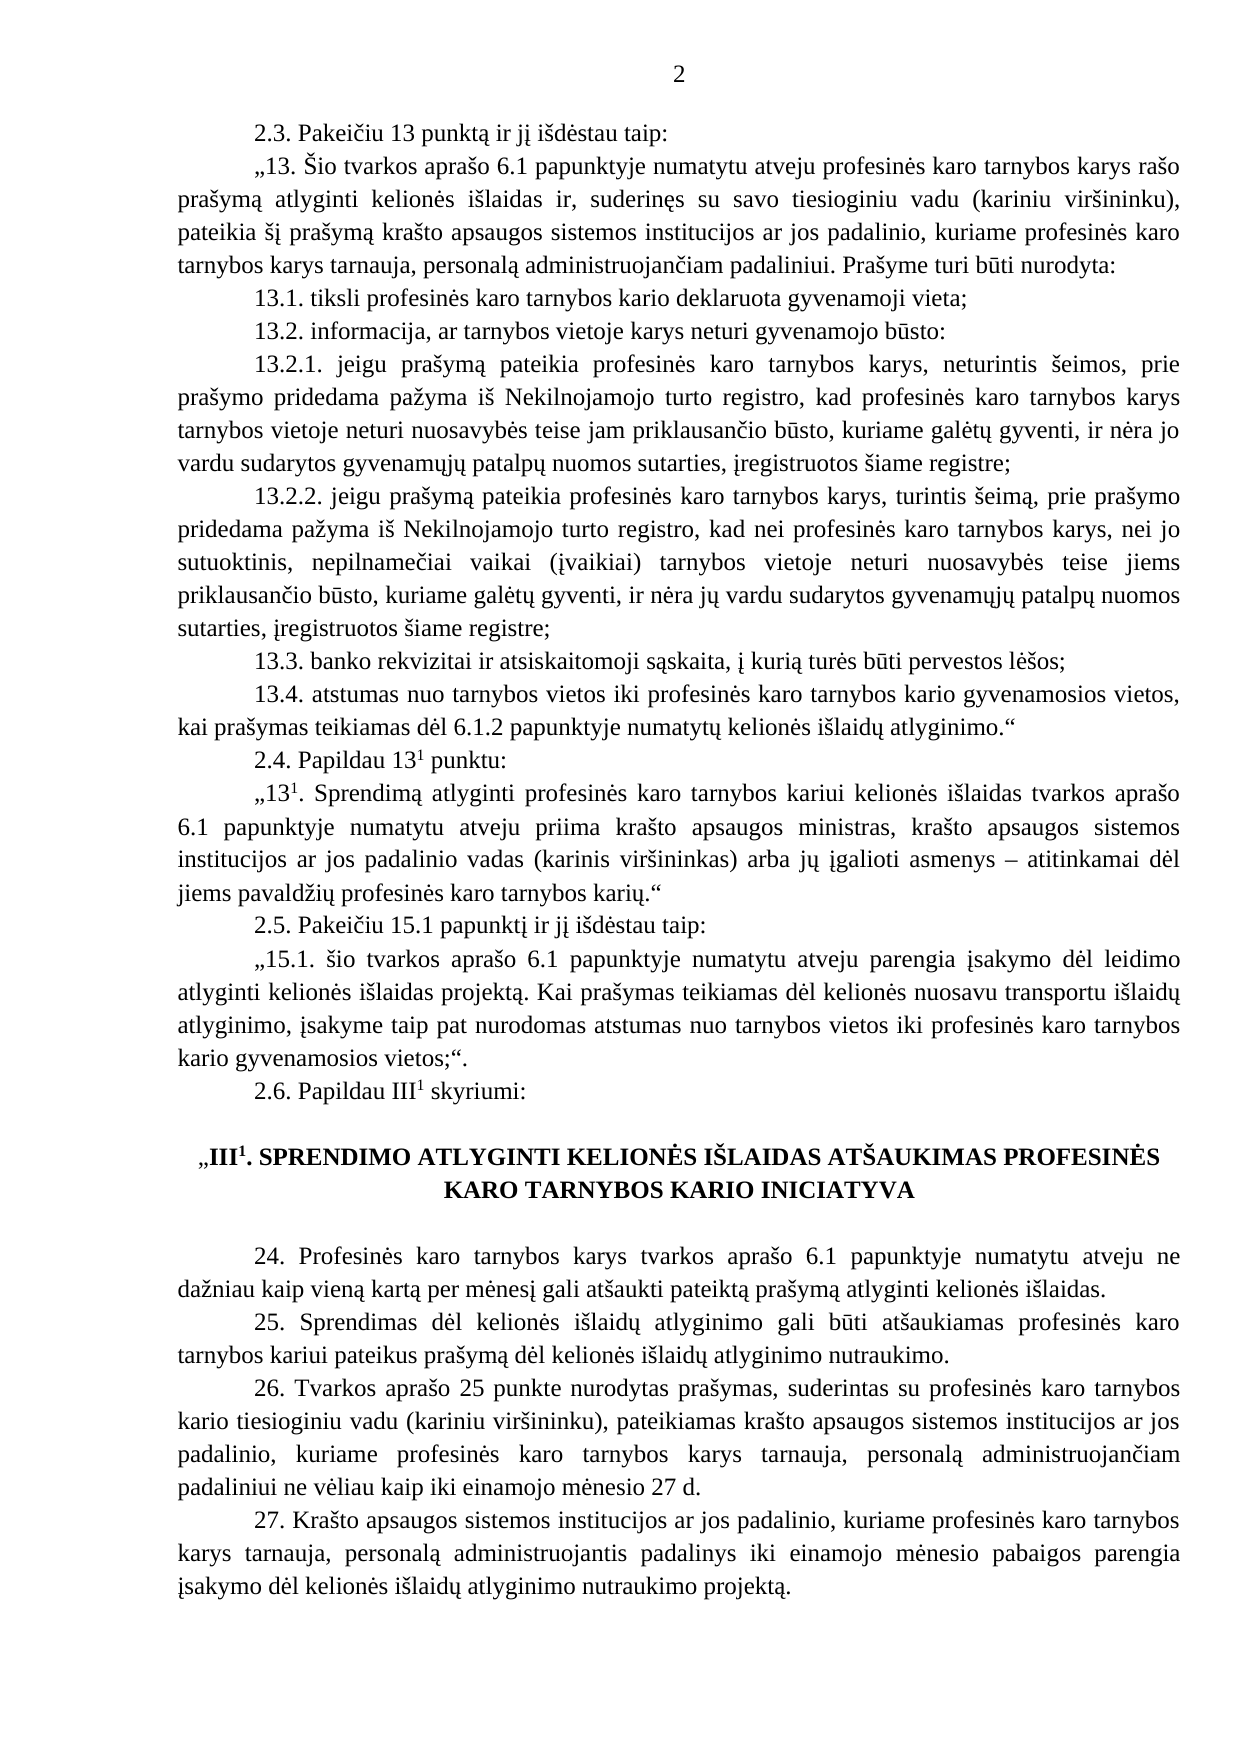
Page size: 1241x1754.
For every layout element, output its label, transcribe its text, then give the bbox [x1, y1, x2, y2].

text „15.1. šio tvarkos aprašo 6.1 papunktyje numatytu atveju parengia įsakymo dėl leidimo atlyginti kelionės išlaidas projektą. Kai prašymas teikiamas dėl kelionės nuosavu transportu išlaidų atlyginimo, įsakyme taip pat nurodomas atstumas nuo tarnybos vietos iki profesinės karo tarnybos kario gyvenamosios vietos;“. [177, 944, 1181, 1071]
text 27. Krašto apsaugos sistemos institucijos ar jos padalinio, kuriame profesinės karo tarnybos karys tarnauja, personalą administruojantis padalinys iki einamojo mėnesio pabaigos parengia įsakymo dėl kelionės išlaidų atlyginimo nutraukimo projektą. [177, 1505, 1181, 1600]
text 13.3. banko rekvizitai ir atsiskaitomoji sąskaita, į kurią turės būti pervestos lėšos; [177, 646, 1181, 675]
text „13. Šio tvarkos aprašo 6.1 papunktyje numatytu atveju profesinės karo tarnybos karys rašo prašymą atlyginti kelionės išlaidas ir, suderinęs su savo tiesioginiu vadu (kariniu viršininku), pateikia šį prašymą krašto apsaugos sistemos institucijos ar jos padalinio, kuriame profesinės karo tarnybos karys tarnauja, personalą administruojančiam padaliniui. Prašyme turi būti nurodyta: [177, 151, 1181, 279]
text 13.2.1. jeigu prašymą pateikia profesinės karo tarnybos karys, neturintis šeimos, prie prašymo pridedama pažyma iš Nekilnojamojo turto registro, kad profesinės karo tarnybos karys tarnybos vietoje neturi nuosavybės teise jam priklausančio būsto, kuriame galėtų gyventi, ir nėra jo vardu sudarytos gyvenamųjų patalpų nuomos sutarties, įregistruotos šiame registre; [177, 349, 1181, 477]
text 13.2. informacija, ar tarnybos vietoje karys neturi gyvenamojo būsto: [177, 316, 1181, 345]
text 26. Tvarkos aprašo 25 punkte nurodytas prašymas, suderintas su profesinės karo tarnybos kario tiesioginiu vadu (kariniu viršininku), pateikiamas krašto apsaugos sistemos institucijos ar jos padalinio, kuriame profesinės karo tarnybos karys tarnauja, personalą administruojančiam padaliniui ne vėliau kaip iki einamojo mėnesio 27 d. [177, 1373, 1181, 1501]
text 2.6. Papildau III1 skyriumi: [177, 1076, 1181, 1104]
text „131. Sprendimą atlyginti profesinės karo tarnybos kariui kelionės išlaidas tvarkos aprašo 6.1 papunktyje numatytu atveju priima krašto apsaugos ministras, krašto apsaugos sistemos institucijos ar jos padalinio vadas (karinis viršininkas) arba jų įgalioti asmenys – atitinkamai dėl jiems pavaldžių profesinės karo tarnybos karių.“ [177, 778, 1181, 906]
text 13.1. tiksli profesinės karo tarnybos kario deklaruota gyvenamoji vieta; [177, 283, 1181, 312]
text 13.2.2. jeigu prašymą pateikia profesinės karo tarnybos karys, turintis šeimą, prie prašymo pridedama pažyma iš Nekilnojamojo turto registro, kad nei profesinės karo tarnybos karys, nei jo sutuoktinis, nepilnamečiai vaikai (įvaikiai) tarnybos vietoje neturi nuosavybės teise jiems priklausančio būsto, kuriame galėtų gyventi, ir nėra jų vardu sudarytos gyvenamųjų patalpų nuomos sutarties, įregistruotos šiame registre; [177, 481, 1181, 642]
text 25. Sprendimas dėl kelionės išlaidų atlyginimo gali būti atšaukiamas profesinės karo tarnybos kariui pateikus prašymą dėl kelionės išlaidų atlyginimo nutraukimo. [177, 1307, 1181, 1369]
text 2.4. Papildau 131 punktu: [177, 746, 1181, 774]
text 2.5. Pakeičiu 15.1 papunktį ir jį išdėstau taip: [177, 911, 1181, 939]
text „III1. SPRENDIMO ATLYGINTI KELIONĖS IŠLAIDAS ATŠAUKIMAS PROFESINĖS KARO TARNYBOS KARIO INICIATYVA [177, 1142, 1181, 1203]
text 13.4. atstumas nuo tarnybos vietos iki profesinės karo tarnybos kario gyvenamosios vietos, kai prašymas teikiamas dėl 6.1.2 papunktyje numatytų kelionės išlaidų atlyginimo.“ [177, 679, 1181, 741]
text 2.3. Pakeičiu 13 punktą ir jį išdėstau taip: [177, 118, 1181, 147]
text 24. Profesinės karo tarnybos karys tvarkos aprašo 6.1 papunktyje numatytu atveju ne dažniau kaip vieną kartą per mėnesį gali atšaukti pateiktą prašymą atlyginti kelionės išlaidas. [177, 1241, 1181, 1303]
